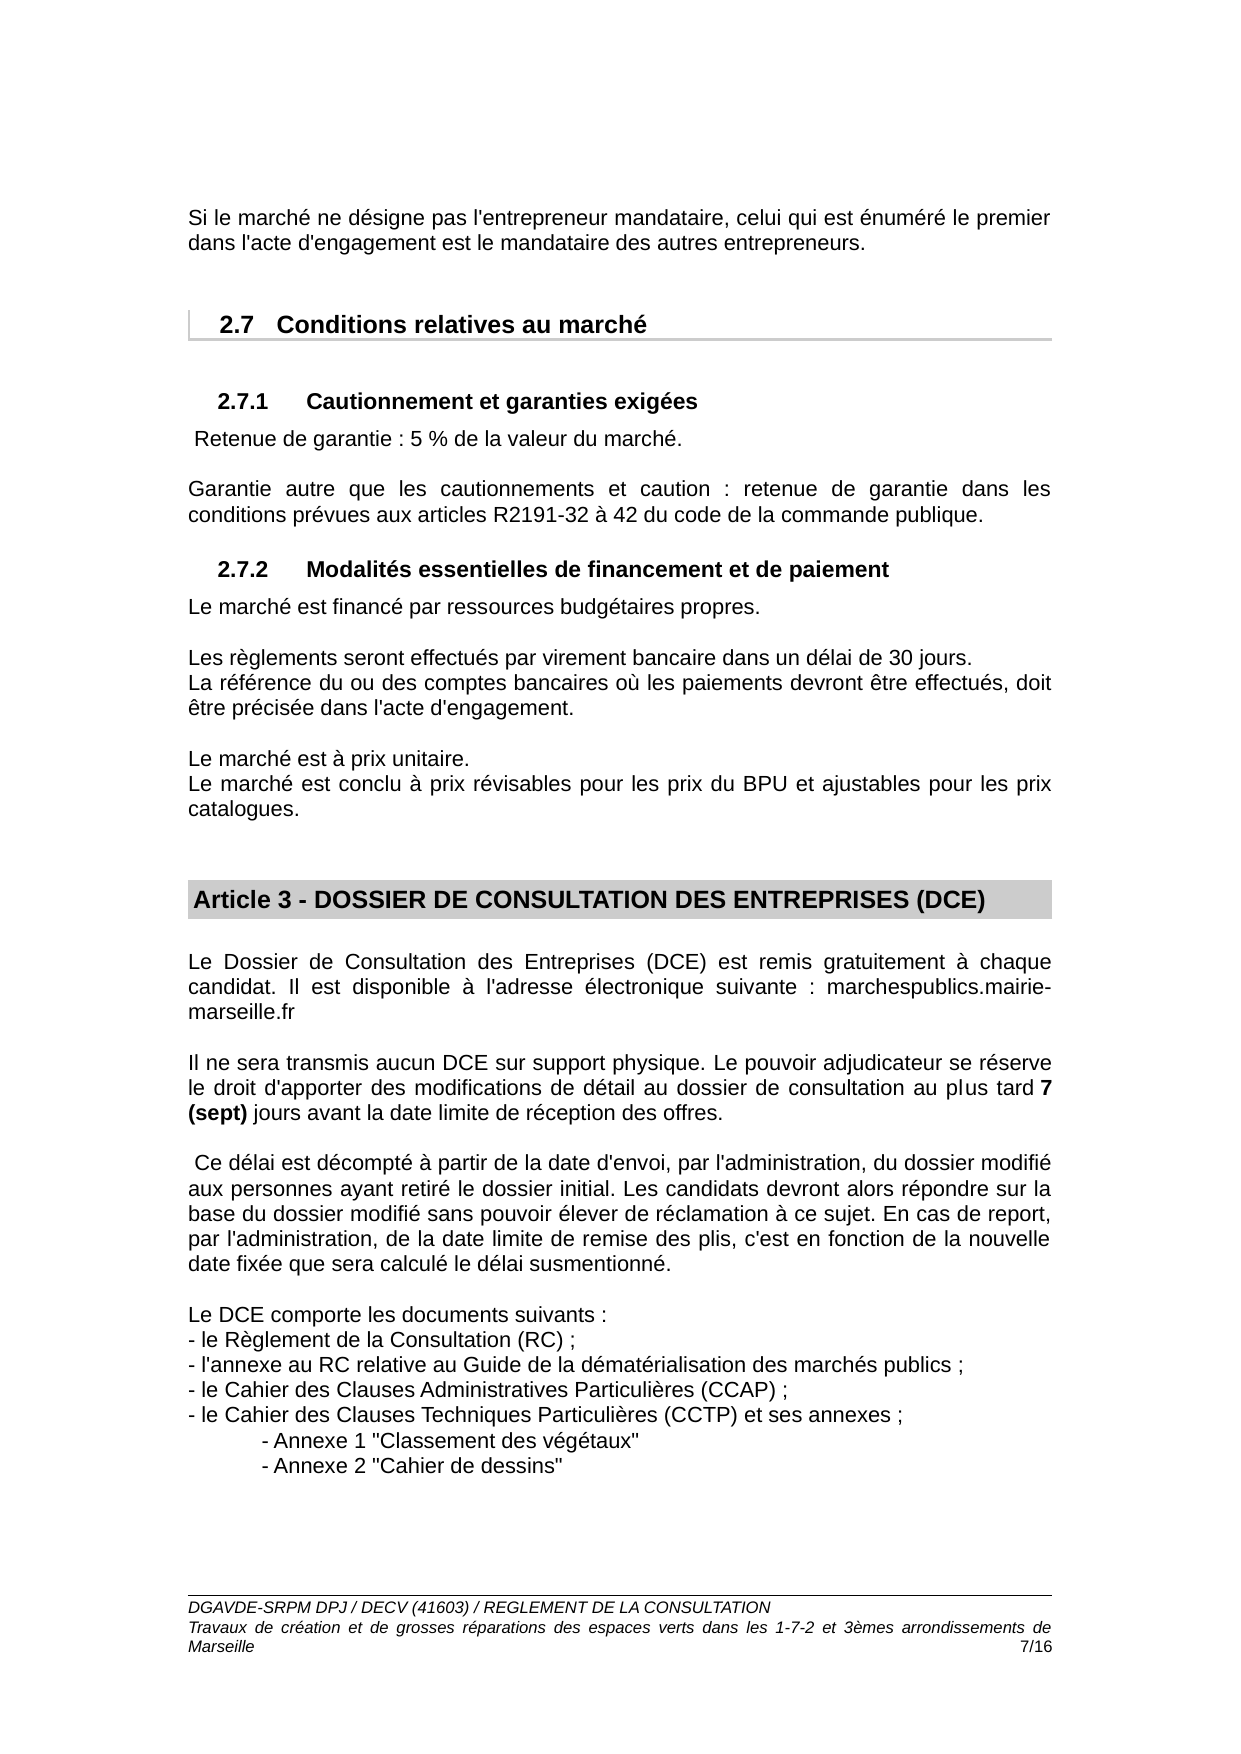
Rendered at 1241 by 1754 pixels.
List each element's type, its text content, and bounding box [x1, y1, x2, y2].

subtitle DOSSIER DE CONSULTATION DES ENTREPRISES (DCE) [190, 882, 1050, 917]
text Il ne sera transmis aucun DCE sur support physique. Le pouvoir adjudicateur se réserve le droit d'apporter des modifications de détail au dossier de consultation au plus tard 7 (sept) jours avant la date limite de réception des offres. [188, 1049, 1052, 1125]
text - le Cahier des Clauses Techniques Particulières (CCTP) et ses annexes ; [188, 1402, 1052, 1428]
text - l'annexe au RC relative au Guide de la dématérialisation des marchés publics ; [188, 1352, 1052, 1377]
subtitle Conditions relatives au marché [190, 310, 1052, 338]
text La référence du ou des comptes bancaires où les paiements devront être effectués, doit être précisée dans l'acte d'engagement. [188, 670, 1052, 720]
text Le marché est conclu à prix révisables pour les prix du BPU et ajustables pour les prix catalogues. [188, 771, 1052, 821]
text Ce délai est décompté à partir de la date d'envoi, par l'administration, du dossier modifié aux personnes ayant retiré le dossier initial. Les candidats devront alors répondre sur la base du dossier modifié sans pouvoir élever de réclamation à ce sujet. En cas de report, par l'administration, de la date limite de remise des plis, c'est en fonction de la nouvelle date fixée que sera calculé le délai susmentionné. [188, 1150, 1052, 1276]
text Le marché est financé par ressources budgétaires propres. [188, 594, 1052, 619]
text Le marché est à prix unitaire. [188, 746, 1052, 771]
text Le Dossier de Consultation des Entreprises (DCE) est remis gratuitement à chaque candidat. Il est disponible à l'adresse électronique suivante : marchespublics.mairie-marseille.fr [188, 949, 1052, 1024]
text - le Règlement de la Consultation (RC) ; [188, 1327, 1052, 1352]
subtitle Cautionnement et garanties exigées [188, 388, 1052, 414]
text Garantie autre que les cautionnements et caution : retenue de garantie dans les conditions prévues aux articles R2191-32 à 42 du code de la commande publique. [188, 476, 1052, 527]
text - Annexe 1 "Classement des végétaux" [188, 1428, 1052, 1453]
text - Annexe 2 "Cahier de dessins" [188, 1453, 1052, 1478]
text Retenue de garantie : 5 % de la valeur du marché. [188, 426, 1052, 451]
subtitle Modalités essentielles de financement et de paiement [188, 556, 1052, 582]
text Le DCE comporte les documents suivants : [188, 1302, 1052, 1327]
text Les règlements seront effectués par virement bancaire dans un délai de 30 jours. [188, 645, 1052, 670]
text - le Cahier des Clauses Administratives Particulières (CCAP) ; [188, 1377, 1052, 1402]
text Si le marché ne désigne pas l'entrepreneur mandataire, celui qui est énuméré le premier dans l'acte d'engagement est le mandataire des autres entrepreneurs. [188, 204, 1052, 255]
